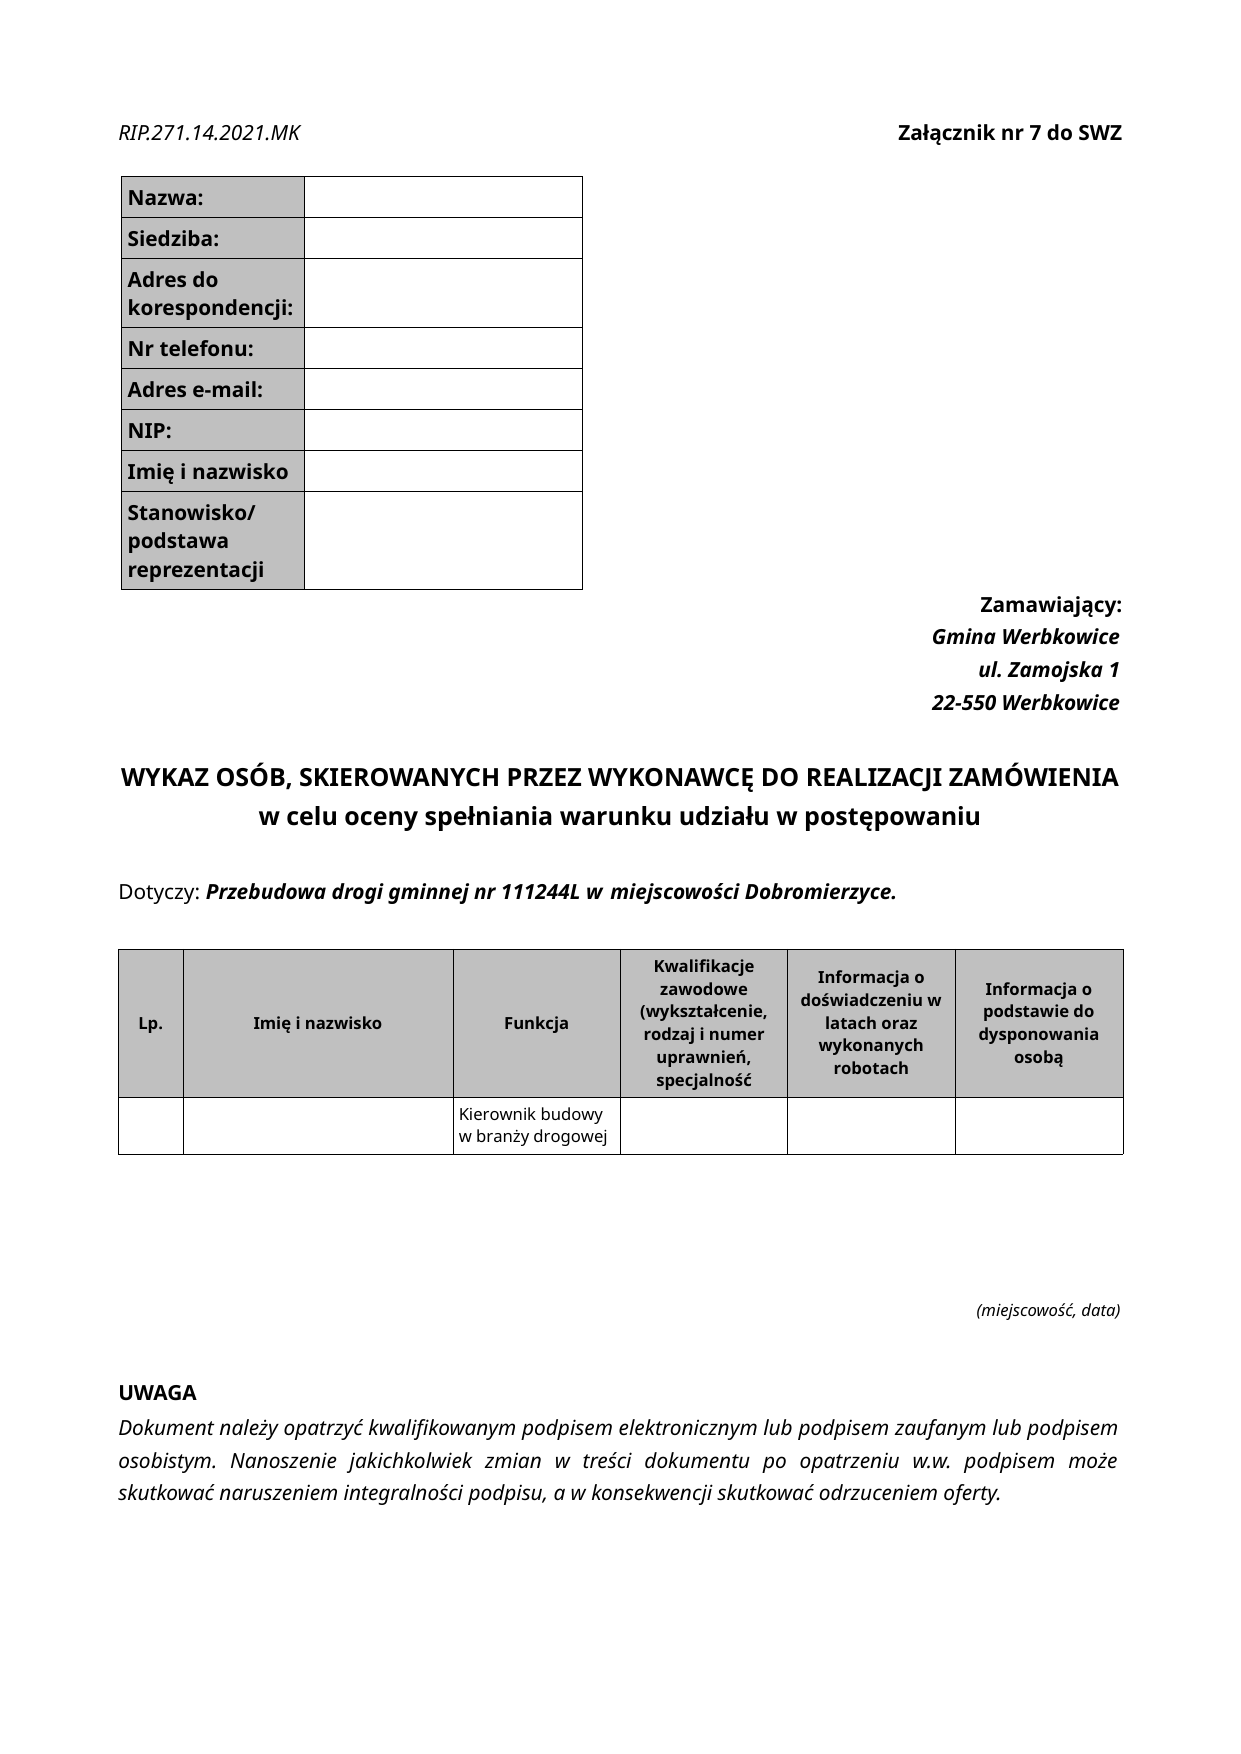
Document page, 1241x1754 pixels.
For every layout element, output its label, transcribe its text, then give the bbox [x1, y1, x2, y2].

text (miejscowość, data) [118, 1298, 1122, 1321]
table_cell [621, 1098, 787, 1153]
table_cell [788, 1098, 955, 1153]
table_cell [305, 218, 582, 258]
text Gmina Werbkowice [118, 622, 1122, 651]
table_cell [305, 410, 582, 450]
table_cell NIP: [122, 410, 304, 450]
table_cell Adres do korespondencji: [122, 259, 304, 327]
text Dokument należy opatrzyć kwalifikowanym podpisem elektronicznym lub podpisem zaufanym lub podpisem osobistym. Nanoszenie jakichkolwiek zmian w treści dokumentu po opatrzeniu w.w. podpisem może skutkować naruszeniem integralności podpisu, a w konsekwencji skutkować odrzuceniem oferty. [118, 1413, 1122, 1507]
text WYKAZ OSÓB, SKIEROWANYCH PRZEZ WYKONAWCĘ DO REALIZACJI ZAMÓWIENIA [118, 759, 1122, 793]
table_header [541, 1251, 962, 1297]
text Dotyczy: Przebudowa drogi gminnej nr 111244L w miejscowości Dobromierzyce. [118, 877, 1121, 905]
text UWAGA [118, 1378, 1122, 1406]
text w celu oceny spełniania warunku udziału w postępowaniu [118, 799, 1122, 833]
table_cell [184, 1098, 453, 1153]
table_header Informacja o podstawie do dysponowania osobą [956, 950, 1123, 1097]
table_header Informacja o doświadczeniu w latach oraz wykonanych robotach [788, 950, 955, 1097]
table_cell Nr telefonu: [122, 328, 304, 368]
table_cell Adres e-mail: [122, 369, 304, 409]
table_header [305, 177, 582, 217]
table_cell [305, 369, 582, 409]
text 22-550 Werbkowice [118, 688, 1122, 716]
table_header Kwalifikacje zawodowe (wykształcenie, rodzaj i numer uprawnień, specjalność [621, 950, 787, 1097]
table_cell Stanowisko/podstawa reprezentacji [122, 492, 304, 589]
table_header Funkcja [454, 950, 620, 1097]
table_cell [305, 259, 582, 327]
table_cell Siedziba: [122, 218, 304, 258]
text ul. Zamojska 1 [118, 655, 1122, 683]
text Zamawiający: [118, 590, 1122, 618]
table_header Lp. [119, 950, 183, 1097]
table_cell Kierownik budowy w branży drogowej [454, 1098, 620, 1153]
table_cell [305, 492, 582, 589]
table_cell [305, 328, 582, 368]
table_cell [956, 1098, 1123, 1153]
table_header Imię i nazwisko [184, 950, 453, 1097]
table_cell Imię i nazwisko [122, 451, 304, 491]
table_cell [305, 451, 582, 491]
table_cell [119, 1098, 183, 1153]
table_header Nazwa: [122, 177, 304, 217]
table_header [962, 1251, 1123, 1297]
